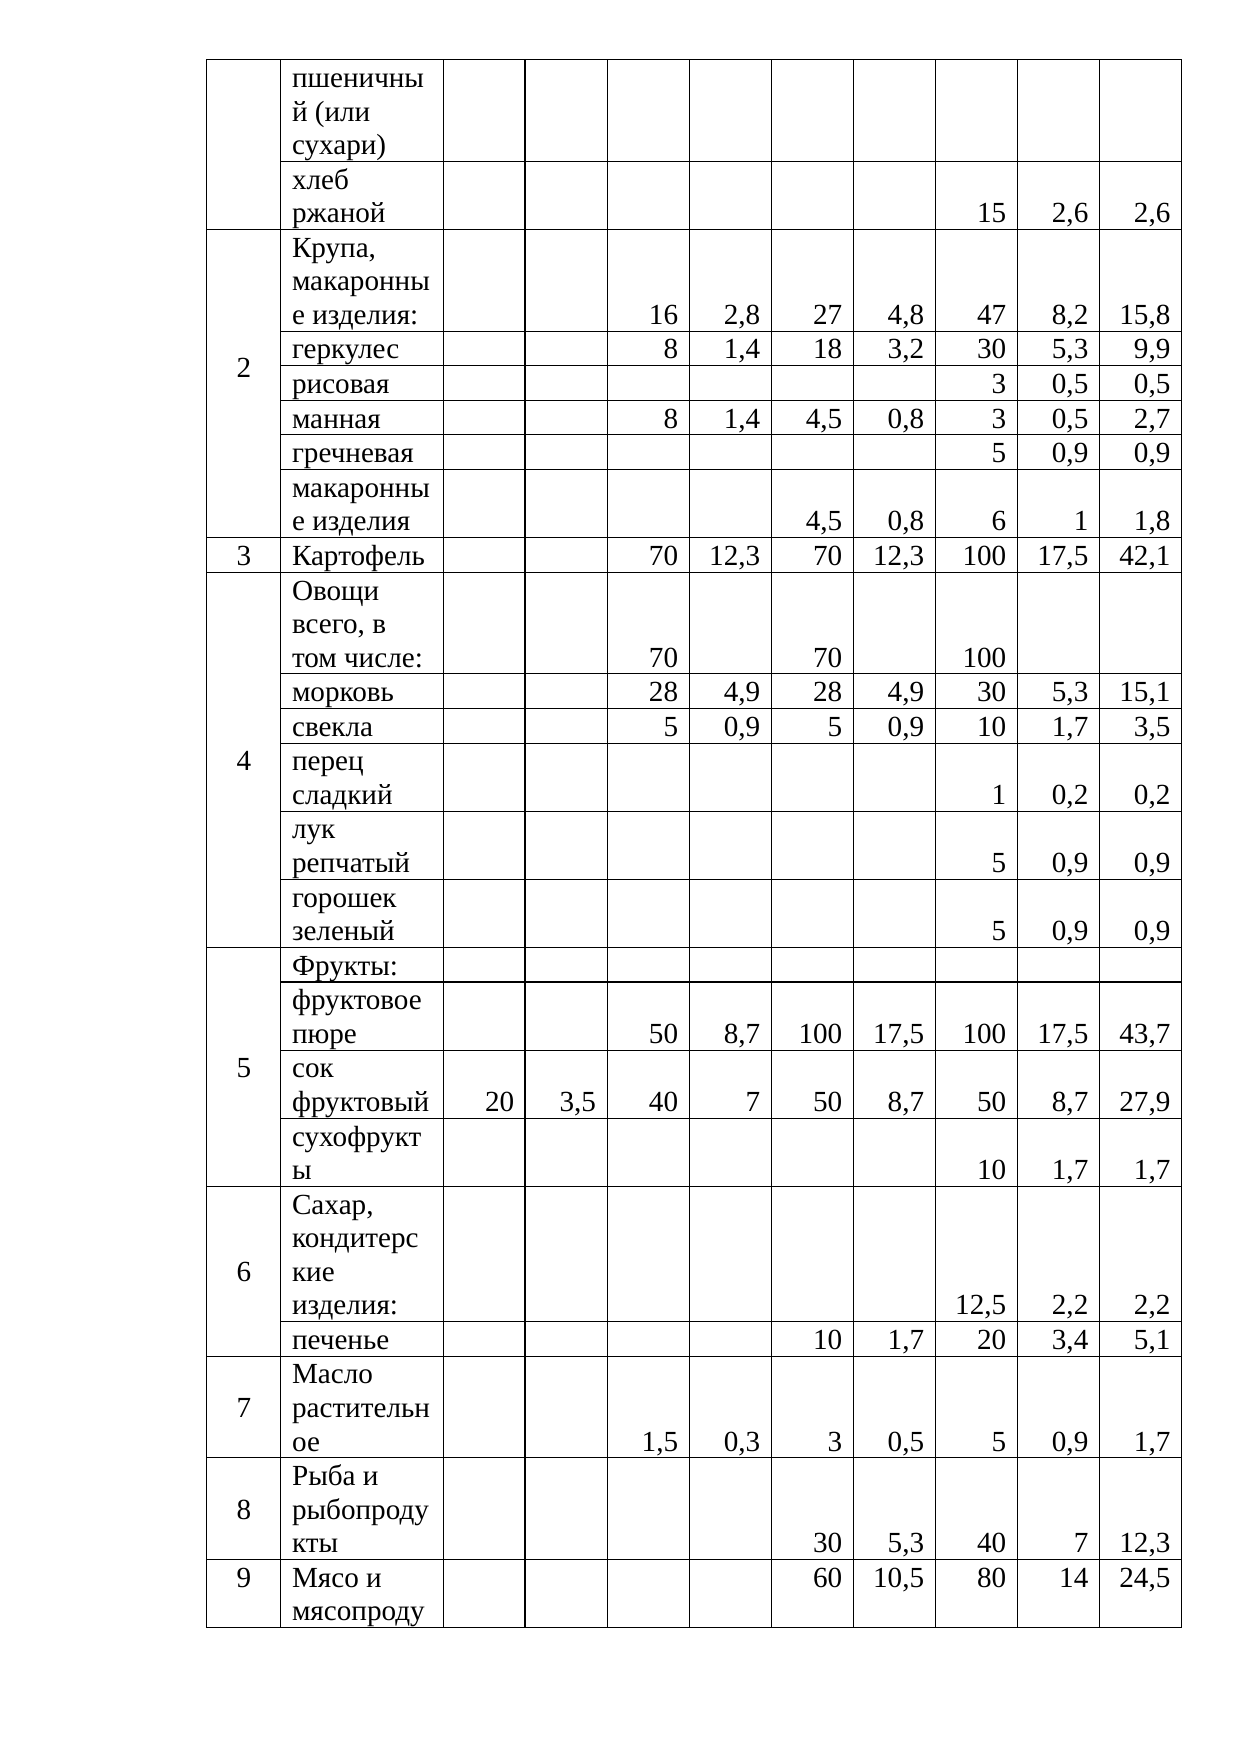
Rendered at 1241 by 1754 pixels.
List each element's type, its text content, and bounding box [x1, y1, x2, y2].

table_cell 30 [936, 674, 1017, 708]
table_cell 4,9 [854, 674, 935, 708]
table_cell 0,9 [1100, 880, 1181, 947]
table_cell пшеничный (или сухари) [281, 60, 443, 161]
table_cell 10,5 [854, 1560, 935, 1627]
table_cell 0,2 [1100, 744, 1181, 811]
table_cell 42,1 [1100, 538, 1181, 572]
table_cell [854, 162, 935, 229]
table_cell 1,7 [854, 1322, 935, 1356]
table_cell 12,5 [936, 1187, 1017, 1321]
table_cell 0,5 [1018, 366, 1099, 400]
table_cell Масло растительное [281, 1357, 443, 1457]
table_cell 4 [207, 573, 280, 947]
table_cell 0,9 [690, 709, 771, 742]
table_cell 3 [936, 401, 1017, 434]
table_cell хлеб ржаной [281, 162, 443, 229]
table_cell [690, 435, 771, 469]
table_cell [444, 1187, 524, 1321]
table_cell 8 [608, 401, 689, 434]
table_cell [444, 983, 524, 1049]
table_cell [608, 162, 689, 229]
table_cell [1018, 60, 1099, 161]
table_cell [444, 709, 524, 742]
table_cell [444, 812, 524, 879]
table_cell 5,3 [1018, 674, 1099, 708]
table_cell 1,4 [690, 332, 771, 365]
table_cell 2,8 [690, 230, 771, 331]
table_cell [690, 162, 771, 229]
table_cell 50 [936, 1051, 1017, 1118]
table_cell [526, 948, 607, 981]
table_cell 0,2 [1018, 744, 1099, 811]
table_cell 30 [772, 1458, 853, 1559]
table_cell [526, 1357, 607, 1457]
table_cell 0,9 [1100, 812, 1181, 879]
table_cell [526, 366, 607, 400]
table_cell [444, 538, 524, 572]
table_cell [608, 1458, 689, 1559]
table_cell 2,6 [1018, 162, 1099, 229]
table_cell 24,5 [1100, 1560, 1181, 1627]
table_cell 2,7 [1100, 401, 1181, 434]
table_cell [854, 573, 935, 673]
table_cell 8 [207, 1458, 280, 1559]
table_cell [526, 332, 607, 365]
table_cell 4,5 [772, 470, 853, 537]
table_cell рисовая [281, 366, 443, 400]
table_cell Картофель [281, 538, 443, 572]
table_cell 43,7 [1100, 983, 1181, 1049]
table_cell 4,9 [690, 674, 771, 708]
table_cell [772, 366, 853, 400]
table_cell [608, 366, 689, 400]
table_cell [526, 435, 607, 469]
table_cell 20 [444, 1051, 524, 1118]
table_cell 1 [936, 744, 1017, 811]
table_cell [526, 573, 607, 673]
table_cell [608, 60, 689, 161]
table_cell [772, 1187, 853, 1321]
table_cell 12,3 [854, 538, 935, 572]
table_cell [690, 1119, 771, 1186]
table_cell 0,9 [1018, 880, 1099, 947]
table_cell 8,2 [1018, 230, 1099, 331]
table_cell 70 [772, 573, 853, 673]
table_cell [608, 744, 689, 811]
table_cell 2 [207, 230, 280, 537]
table_cell [444, 1119, 524, 1186]
table_cell [608, 880, 689, 947]
table_cell 70 [772, 538, 853, 572]
table_cell [772, 812, 853, 879]
table_cell [608, 948, 689, 981]
table_cell [854, 366, 935, 400]
table_cell 12,3 [1100, 1458, 1181, 1559]
table_cell 0,3 [690, 1357, 771, 1457]
table_cell 1,7 [1018, 1119, 1099, 1186]
table_cell геркулес [281, 332, 443, 365]
table_cell [526, 401, 607, 434]
table_cell 8,7 [690, 983, 771, 1049]
table_cell [690, 1322, 771, 1356]
table_cell [854, 1119, 935, 1186]
table_cell [854, 435, 935, 469]
table_cell [526, 880, 607, 947]
table_cell 80 [936, 1560, 1017, 1627]
table_cell гречневая [281, 435, 443, 469]
table_cell 1,7 [1018, 709, 1099, 742]
table_cell 9,9 [1100, 332, 1181, 365]
table_cell [854, 880, 935, 947]
table_cell 5 [936, 880, 1017, 947]
table_cell 4,8 [854, 230, 935, 331]
table_cell 18 [772, 332, 853, 365]
table_cell 100 [936, 538, 1017, 572]
table_cell 2,2 [1100, 1187, 1181, 1321]
table_cell 0,5 [1100, 366, 1181, 400]
table_cell 100 [936, 983, 1017, 1049]
table_cell 16 [608, 230, 689, 331]
table_cell [444, 401, 524, 434]
table_cell 17,5 [854, 983, 935, 1049]
table_cell [936, 948, 1017, 981]
table_cell макаронные изделия [281, 470, 443, 537]
table_cell [526, 1560, 607, 1627]
table_cell 2,6 [1100, 162, 1181, 229]
table_cell [526, 983, 607, 1049]
table_cell морковь [281, 674, 443, 708]
table_cell Фрукты: [281, 948, 443, 981]
table_cell [690, 60, 771, 161]
table_cell [526, 744, 607, 811]
table_cell [772, 1119, 853, 1186]
table_cell [444, 230, 524, 331]
table_cell [690, 948, 771, 981]
table_cell Овощи всего, в том числе: [281, 573, 443, 673]
table_cell 40 [936, 1458, 1017, 1559]
table_cell 9 [207, 1560, 280, 1627]
table_cell 70 [608, 538, 689, 572]
table_cell 1,5 [608, 1357, 689, 1457]
table_cell [526, 674, 607, 708]
table_cell 28 [608, 674, 689, 708]
table_cell [690, 1560, 771, 1627]
table_cell 8,7 [1018, 1051, 1099, 1118]
table_cell 0,8 [854, 470, 935, 537]
table_cell [526, 1187, 607, 1321]
table_cell [608, 435, 689, 469]
table_cell Мясо и мясопроду [281, 1560, 443, 1627]
table_cell [854, 60, 935, 161]
table_cell 15 [936, 162, 1017, 229]
table_cell 8,7 [854, 1051, 935, 1118]
table_cell 0,5 [1018, 401, 1099, 434]
table_cell 0,9 [1100, 435, 1181, 469]
table_cell Рыба и рыбопродукты [281, 1458, 443, 1559]
table_cell [690, 880, 771, 947]
table_cell [444, 573, 524, 673]
table_cell [608, 1119, 689, 1186]
table_cell 5 [207, 948, 280, 1186]
table_cell 3 [936, 366, 1017, 400]
table_cell 3,4 [1018, 1322, 1099, 1356]
table_cell сок фруктовый [281, 1051, 443, 1118]
table_cell [526, 162, 607, 229]
table_cell 5 [772, 709, 853, 742]
table_cell 0,8 [854, 401, 935, 434]
table_cell [526, 538, 607, 572]
table_cell [854, 948, 935, 981]
table_cell 1 [1018, 470, 1099, 537]
table_cell [772, 880, 853, 947]
table_cell [608, 812, 689, 879]
table_cell 6 [936, 470, 1017, 537]
table_cell 60 [772, 1560, 853, 1627]
table_cell [772, 162, 853, 229]
table_cell 5 [608, 709, 689, 742]
table_cell 0,5 [854, 1357, 935, 1457]
table_cell 0,9 [1018, 1357, 1099, 1457]
table_cell 27,9 [1100, 1051, 1181, 1118]
table_cell 47 [936, 230, 1017, 331]
table_cell 1,8 [1100, 470, 1181, 537]
table_cell перец сладкий [281, 744, 443, 811]
table_cell [526, 230, 607, 331]
table_cell [608, 1187, 689, 1321]
table_cell 3,5 [1100, 709, 1181, 742]
table_cell [444, 332, 524, 365]
table_cell фруктовое пюре [281, 983, 443, 1049]
table_cell 1,4 [690, 401, 771, 434]
table_cell 12,3 [690, 538, 771, 572]
table_cell 5,3 [1018, 332, 1099, 365]
table_cell [690, 812, 771, 879]
table_cell манная [281, 401, 443, 434]
table_cell [526, 470, 607, 537]
table_cell [608, 470, 689, 537]
table_cell Сахар, кондитерские изделия: [281, 1187, 443, 1321]
table_cell [936, 60, 1017, 161]
table_cell [690, 366, 771, 400]
table_cell 3 [207, 538, 280, 572]
table_cell 100 [936, 573, 1017, 673]
table_cell [444, 435, 524, 469]
table_cell [526, 1322, 607, 1356]
table_cell [444, 744, 524, 811]
table_cell 20 [936, 1322, 1017, 1356]
table_cell 5,3 [854, 1458, 935, 1559]
table_cell 4,5 [772, 401, 853, 434]
table_cell 6 [207, 1187, 280, 1356]
table_cell 3,2 [854, 332, 935, 365]
table_cell 27 [772, 230, 853, 331]
table_cell 10 [936, 709, 1017, 742]
table_cell [444, 1560, 524, 1627]
table_cell [444, 1458, 524, 1559]
table_cell 7 [207, 1357, 280, 1457]
table_cell [608, 1560, 689, 1627]
table_cell Крупа, макаронные изделия: [281, 230, 443, 331]
table_cell 15,1 [1100, 674, 1181, 708]
table_cell [1100, 948, 1181, 981]
table_cell 15,8 [1100, 230, 1181, 331]
table_cell [444, 1322, 524, 1356]
table_cell [444, 366, 524, 400]
table_cell [526, 709, 607, 742]
table_cell [526, 812, 607, 879]
table_cell [444, 470, 524, 537]
table_cell [444, 948, 524, 981]
table_cell 7 [690, 1051, 771, 1118]
table_cell 10 [936, 1119, 1017, 1186]
table_cell [854, 1187, 935, 1321]
table_cell 0,9 [1018, 435, 1099, 469]
table_cell [608, 1322, 689, 1356]
table_cell 1,7 [1100, 1357, 1181, 1457]
table_cell 5,1 [1100, 1322, 1181, 1356]
table_cell 3,5 [526, 1051, 607, 1118]
table_cell 30 [936, 332, 1017, 365]
table_cell [690, 573, 771, 673]
table_cell 3 [772, 1357, 853, 1457]
table_cell [772, 60, 853, 161]
table_cell [444, 674, 524, 708]
table_cell 7 [1018, 1458, 1099, 1559]
table_cell [854, 812, 935, 879]
table_cell 28 [772, 674, 853, 708]
table_cell свекла [281, 709, 443, 742]
table_cell 2,2 [1018, 1187, 1099, 1321]
table_cell 14 [1018, 1560, 1099, 1627]
table_cell 10 [772, 1322, 853, 1356]
table_cell 0,9 [854, 709, 935, 742]
table_cell 0,9 [1018, 812, 1099, 879]
table_cell печенье [281, 1322, 443, 1356]
table_cell [1100, 60, 1181, 161]
table_cell [444, 162, 524, 229]
table_cell [690, 470, 771, 537]
table_cell 70 [608, 573, 689, 673]
table_cell [1018, 573, 1099, 673]
table_cell сухофрукты [281, 1119, 443, 1186]
table_cell горошек зеленый [281, 880, 443, 947]
table_cell [1100, 573, 1181, 673]
table_cell [772, 435, 853, 469]
table_cell 5 [936, 435, 1017, 469]
table_cell [444, 880, 524, 947]
table_cell 40 [608, 1051, 689, 1118]
table_cell 8 [608, 332, 689, 365]
table_cell 17,5 [1018, 983, 1099, 1049]
table_cell [772, 744, 853, 811]
table_cell 1,7 [1100, 1119, 1181, 1186]
table_cell [690, 1187, 771, 1321]
table_cell 5 [936, 812, 1017, 879]
table_cell 50 [608, 983, 689, 1049]
table_cell [1018, 948, 1099, 981]
table_cell [526, 1458, 607, 1559]
table_cell [772, 948, 853, 981]
table_cell лук репчатый [281, 812, 443, 879]
table_cell 50 [772, 1051, 853, 1118]
table_cell [690, 744, 771, 811]
table_cell [854, 744, 935, 811]
table_cell 5 [936, 1357, 1017, 1457]
table_cell [526, 60, 607, 161]
table_cell 100 [772, 983, 853, 1049]
table_cell [444, 1357, 524, 1457]
table_cell [526, 1119, 607, 1186]
table_cell [444, 60, 524, 161]
table_cell 17,5 [1018, 538, 1099, 572]
table_cell [690, 1458, 771, 1559]
